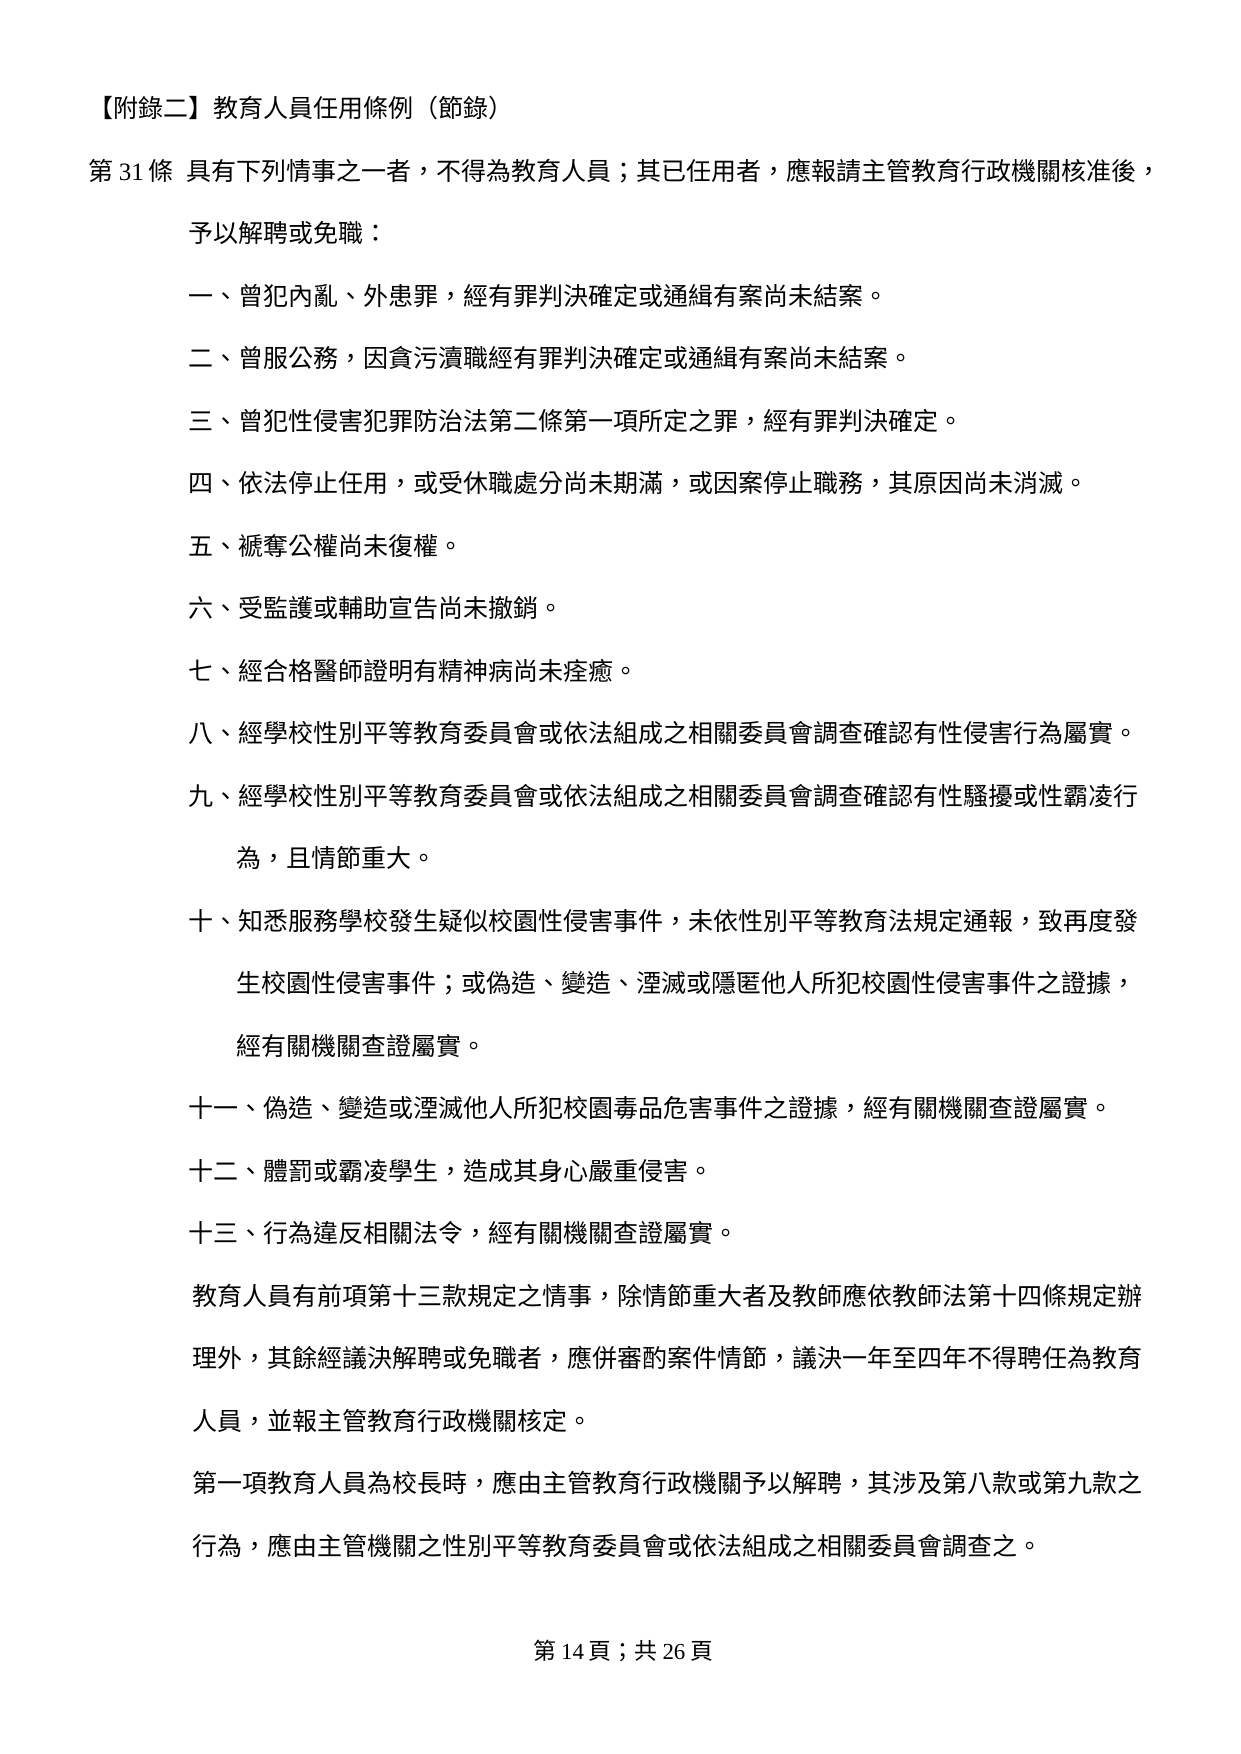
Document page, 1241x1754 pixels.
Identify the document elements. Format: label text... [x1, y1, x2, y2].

text 第一項教育人員為校長時，應由主管教育行政機關予以解聘，其涉及第八款或第九款之行為，應由主管機關之性別平等教育委員會或依法組成之相關委員會調查之。 [192, 1440, 1152, 1565]
text 第31條 具有下列情事之一者，不得為教育人員；其已任用者，應報請主管教育行政機關核准後，予以解聘或免職： [89, 127, 1152, 252]
text 二、曾服公務，因貪污瀆職經有罪判決確定或通緝有案尚未結案。 [189, 315, 1152, 377]
text 九、經學校性別平等教育委員會或依法組成之相關委員會調查確認有性騷擾或性霸凌行為，且情節重大。 [189, 752, 1152, 877]
text 一、曾犯內亂、外患罪，經有罪判決確定或通緝有案尚未結案。 [189, 252, 1152, 315]
text 三、曾犯性侵害犯罪防治法第二條第一項所定之罪，經有罪判決確定。 [189, 377, 1152, 440]
text 十一、偽造、變造或湮滅他人所犯校園毒品危害事件之證據，經有關機關查證屬實。 [189, 1065, 1152, 1127]
text 八、經學校性別平等教育委員會或依法組成之相關委員會調查確認有性侵害行為屬實。 [189, 690, 1152, 752]
text 十二、體罰或霸凌學生，造成其身心嚴重侵害。 [189, 1127, 1152, 1190]
text 五、褫奪公權尚未復權。 [189, 502, 1152, 565]
text 【附錄二】教育人員任用條例（節錄） [89, 65, 1152, 127]
text 七、經合格醫師證明有精神病尚未痊癒。 [189, 627, 1152, 690]
text 十、知悉服務學校發生疑似校園性侵害事件，未依性別平等教育法規定通報，致再度發生校園性侵害事件；或偽造、變造、湮滅或隱匿他人所犯校園性侵害事件之證據，經有關機關查證屬實。 [189, 877, 1152, 1065]
text 教育人員有前項第十三款規定之情事，除情節重大者及教師應依教師法第十四條規定辦理外，其餘經議決解聘或免職者，應併審酌案件情節，議決一年至四年不得聘任為教育人員，並報主管教育行政機關核定。 [192, 1252, 1152, 1440]
text 十三、行為違反相關法令，經有關機關查證屬實。 [189, 1190, 1152, 1252]
text 六、受監護或輔助宣告尚未撤銷。 [189, 565, 1152, 627]
text 四、依法停止任用，或受休職處分尚未期滿，或因案停止職務，其原因尚未消滅。 [189, 440, 1152, 502]
